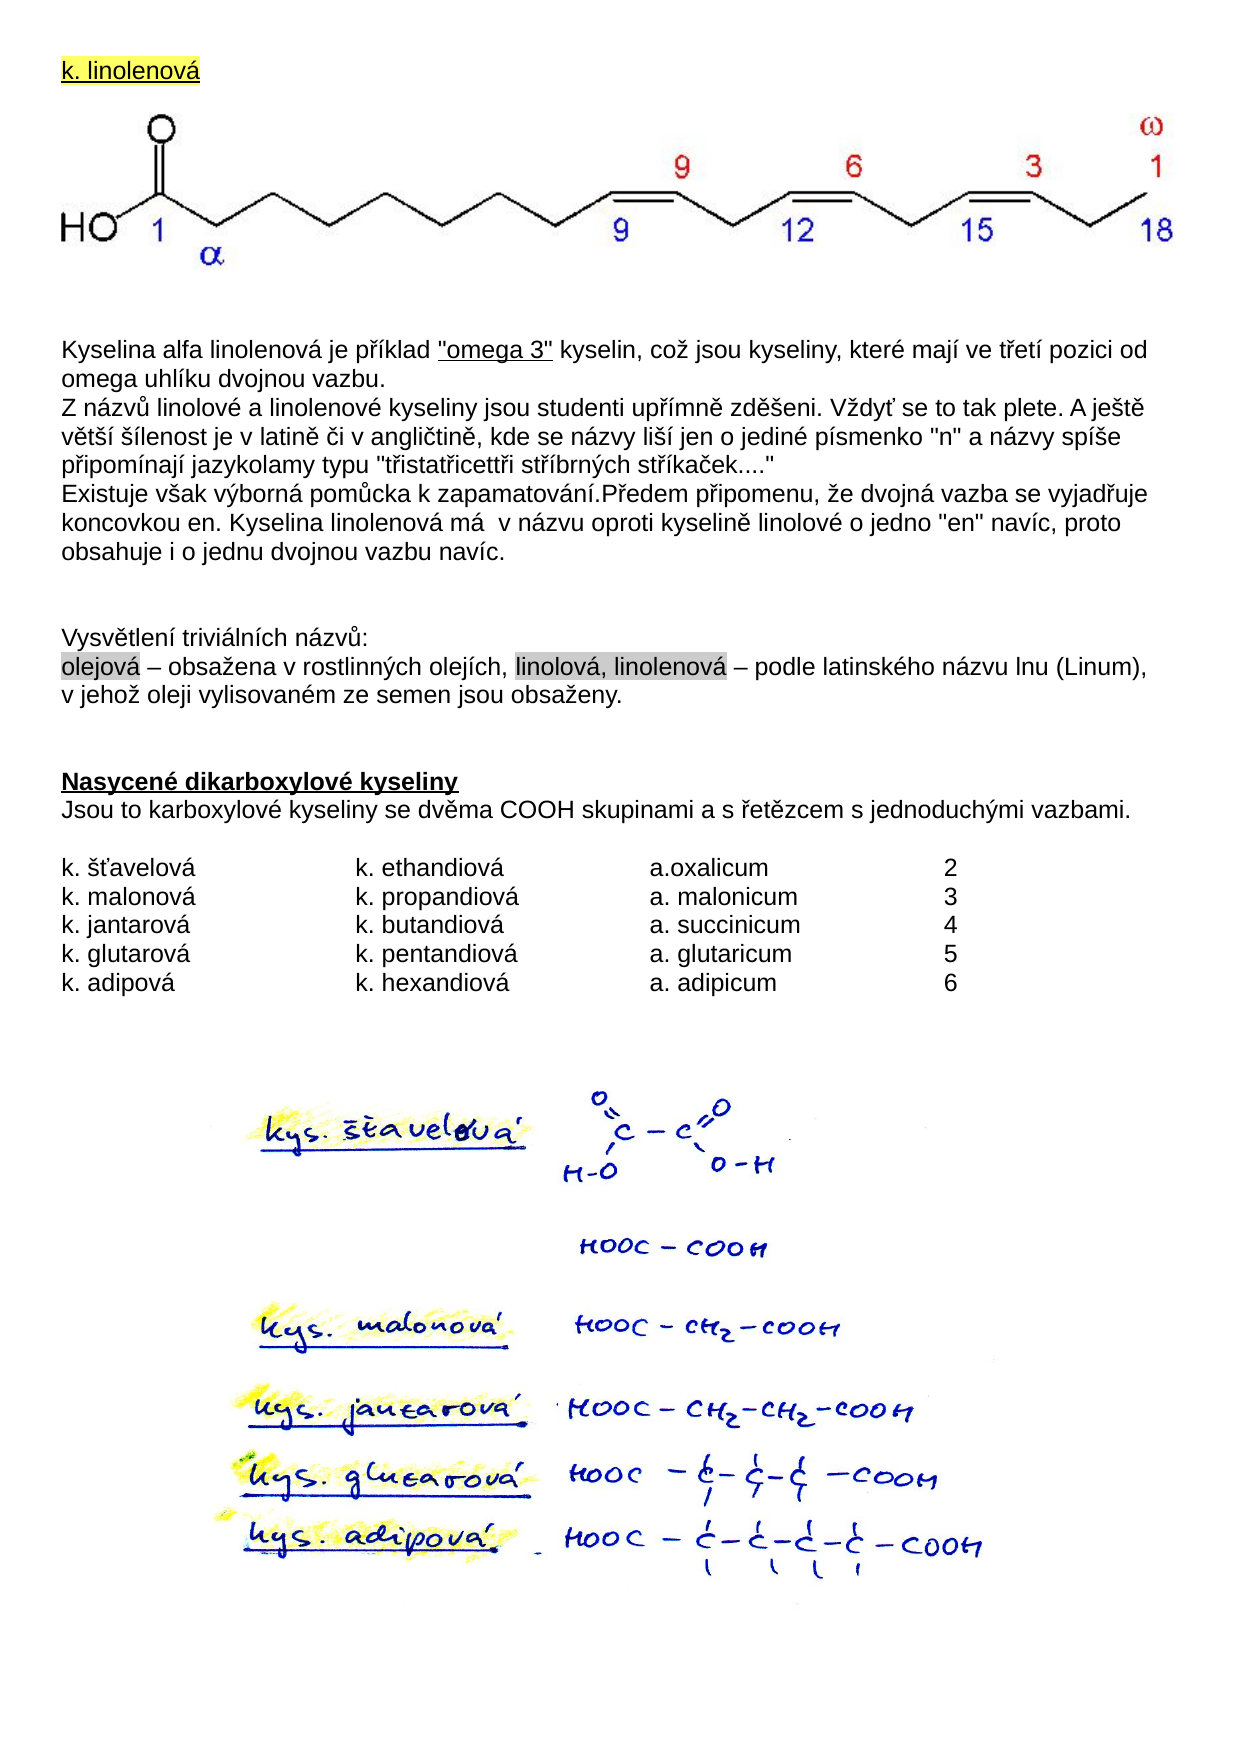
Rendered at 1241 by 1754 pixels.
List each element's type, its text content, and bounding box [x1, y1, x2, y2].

picture [186, 1082, 1049, 1631]
text k. adipová k. hexandiová a. adipicum 6 [61, 968, 1173, 997]
text k. malonová k. propandiová a. malonicum 3 [61, 882, 1173, 910]
text Vysvětlení triviálních názvů: [61, 623, 1173, 652]
text k. šťavelová k. ethandiová a.oxalicum 2 [61, 853, 1173, 882]
text Existuje však výborná pomůcka k zapamatování.Předem připomenu, že dvojná vazba se vyjadřuje koncovkou en. Kyselina linolenová má v názvu oproti kyselině linolové o jedno "en" navíc, proto obsahuje i o jednu dvojnou vazbu navíc. [61, 479, 1173, 565]
text v jehož oleji vylisovaném ze semen jsou obsaženy. [61, 680, 1173, 709]
text Kyselina alfa linolenová je příklad "omega 3" kyselin, což jsou kyseliny, které mají ve třetí pozici od omega uhlíku dvojnou vazbu. [61, 335, 1173, 393]
text k. glutarová k. pentandiová a. glutaricum 5 [61, 939, 1173, 968]
text Jsou to karboxylové kyseliny se dvěma COOH skupinami a s řetězcem s jednoduchými vazbami. [61, 795, 1173, 824]
text k. jantarová k. butandiová a. succinicum 4 [61, 910, 1173, 939]
text k. linolenová [61, 56, 1173, 85]
text Z názvů linolové a linolenové kyseliny jsou studenti upřímně zděšeni. Vždyť se to tak plete. A ještě větší šílenost je v latině či v angličtině, kde se názvy liší jen o jediné písmenko "n" a názvy spíše připomínají jazykolamy typu "třistatřicettři stříbrných stříkaček...." [61, 393, 1173, 479]
text olejová – obsažena v rostlinných olejích, linolová, linolenová – podle latinského názvu lnu (Linum), [61, 652, 1173, 680]
text Nasycené dikarboxylové kyseliny [61, 767, 1173, 795]
picture [61, 113, 1174, 278]
